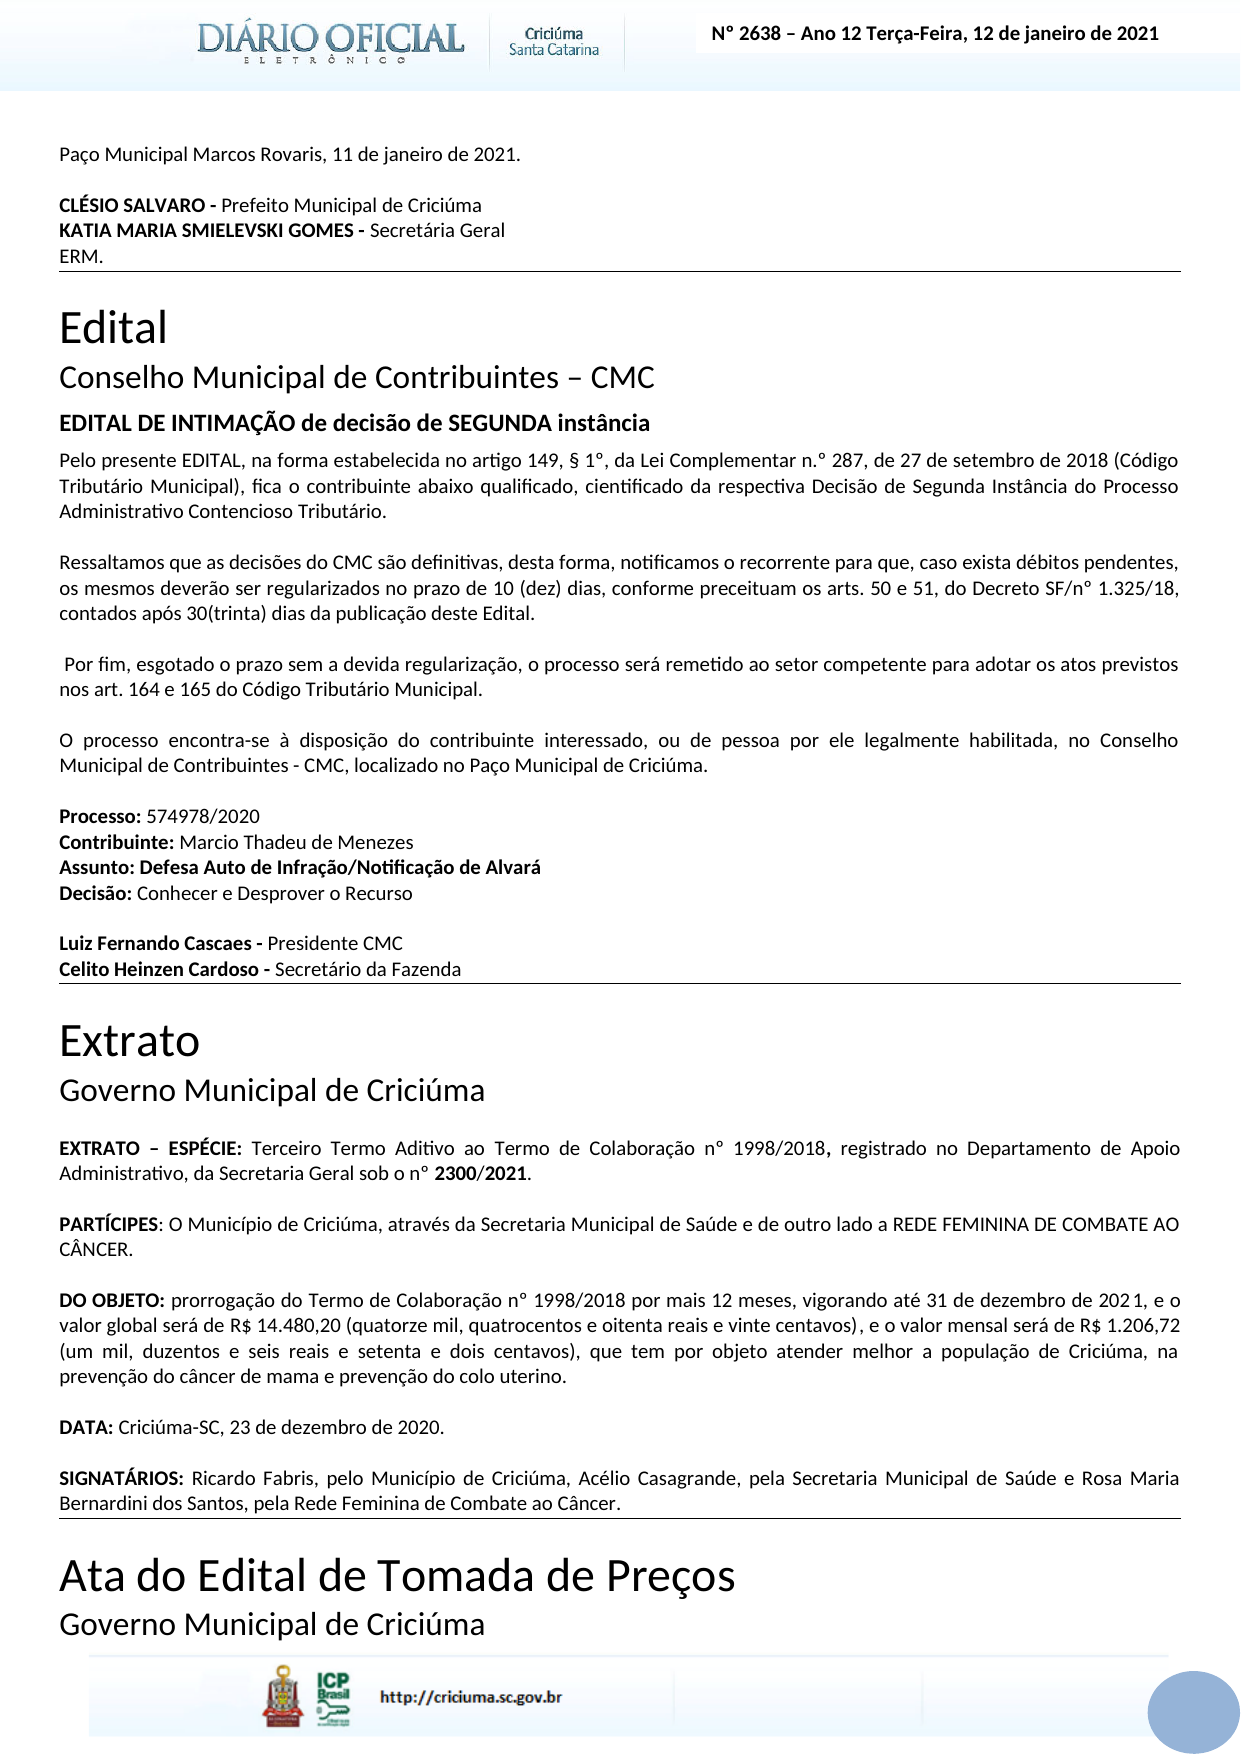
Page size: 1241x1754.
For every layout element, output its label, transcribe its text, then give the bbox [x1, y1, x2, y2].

text Ata do Edital de Tomada de Preços [59, 1544, 1181, 1603]
text KATIA MARIA SMIELEVSKI GOMES - Secretária Geral [59, 218, 1181, 243]
text Contribuinte: Marcio Thadeu de Menezes [59, 829, 1181, 854]
text Governo Municipal de Criciúma [59, 1068, 1181, 1109]
text Celito Heinzen Cardoso - Secretário da Fazenda [59, 956, 1181, 983]
text DO OBJETO: prorrogação do Termo de Colaboração nº 1998/2018 por mais 12 meses, vigorando até 31 de dezembro de 2021, e o valor global será de R$ 14.480,20 (quatorze mil, quatrocentos e oitenta reais e vinte centavos), e o valor mensal será de R$ 1.206,72 (um mil, duzentos e seis reais e setenta e dois centavos), que tem por objeto atender melhor a população de Criciúma, na prevenção do câncer de mama e prevenção do colo uterino. [59, 1287, 1181, 1389]
text Decisão: Conhecer e Desprover o Recurso [59, 880, 1181, 905]
text SIGNATÁRIOS: Ricardo Fabris, pelo Município de Criciúma, Acélio Casagrande, pela Secretaria Municipal de Saúde e Rosa Maria Bernardini dos Santos, pela Rede Feminina de Combate ao Câncer. [59, 1465, 1181, 1518]
text Luiz Fernando Cascaes - Presidente CMC [59, 931, 1181, 956]
text Extrato [59, 1010, 1181, 1068]
text DATA: Criciúma-SC, 23 de dezembro de 2020. [59, 1414, 1181, 1440]
subtitle Pelo presente EDITAL, na forma estabelecida no artigo 149, § 1º, da Lei Complementar n.º 287, de 27 de setembro de 2018 (Código Tributário Municipal), fica o contribuinte abaixo qualificado, cientificado da respectiva Decisão de Segunda Instância do Processo Administrativo Contencioso Tributário. [59, 448, 1181, 524]
text Edital Conselho Municipal de Contribuintes – CMC [59, 297, 1181, 396]
text EDITAL DE INTIMAÇÃO de decisão de SEGUNDA instância [59, 407, 1181, 437]
text Assunto: Defesa Auto de Infração/Notificação de Alvará [59, 854, 1181, 880]
text CLÉSIO SALVARO - Prefeito Municipal de Criciúma [59, 192, 1181, 218]
text Paço Municipal Marcos Rovaris, 11 de janeiro de 2021. [59, 141, 1181, 167]
text ERM. [59, 243, 1181, 271]
text Governo Municipal de Criciúma [59, 1603, 1181, 1644]
text Por fim, esgotado o prazo sem a devida regularização, o processo será remetido ao setor competente para adotar os atos previstos nos art. 164 e 165 do Código Tributário Municipal. [59, 651, 1181, 702]
text Ressaltamos que as decisões do CMC são definitivas, desta forma, notificamos o recorrente para que, caso exista débitos pendentes, os mesmos deverão ser regularizados no prazo de 10 (dez) dias, conforme preceituam os arts. 50 e 51, do Decreto SF/nº 1.325/18, contados após 30(trinta) dias da publicação deste Edital. [59, 549, 1181, 626]
text Processo: 574978/2020 [59, 803, 1181, 829]
text EXTRATO – ESPÉCIE: Terceiro Termo Aditivo ao Termo de Colaboração nº 1998/2018, registrado no Departamento de Apoio Administrativo, da Secretaria Geral sob o nº 2300/2021. [59, 1135, 1181, 1186]
text PARTÍCIPES: O Município de Criciúma, através da Secretaria Municipal de Saúde e de outro lado a REDE FEMININA DE COMBATE AO CÂNCER. [59, 1211, 1181, 1262]
text O processo encontra-se à disposição do contribuinte interessado, ou de pessoa por ele legalmente habilitada, no Conselho Municipal de Contribuintes - CMC, localizado no Paço Municipal de Criciúma. [59, 727, 1181, 778]
